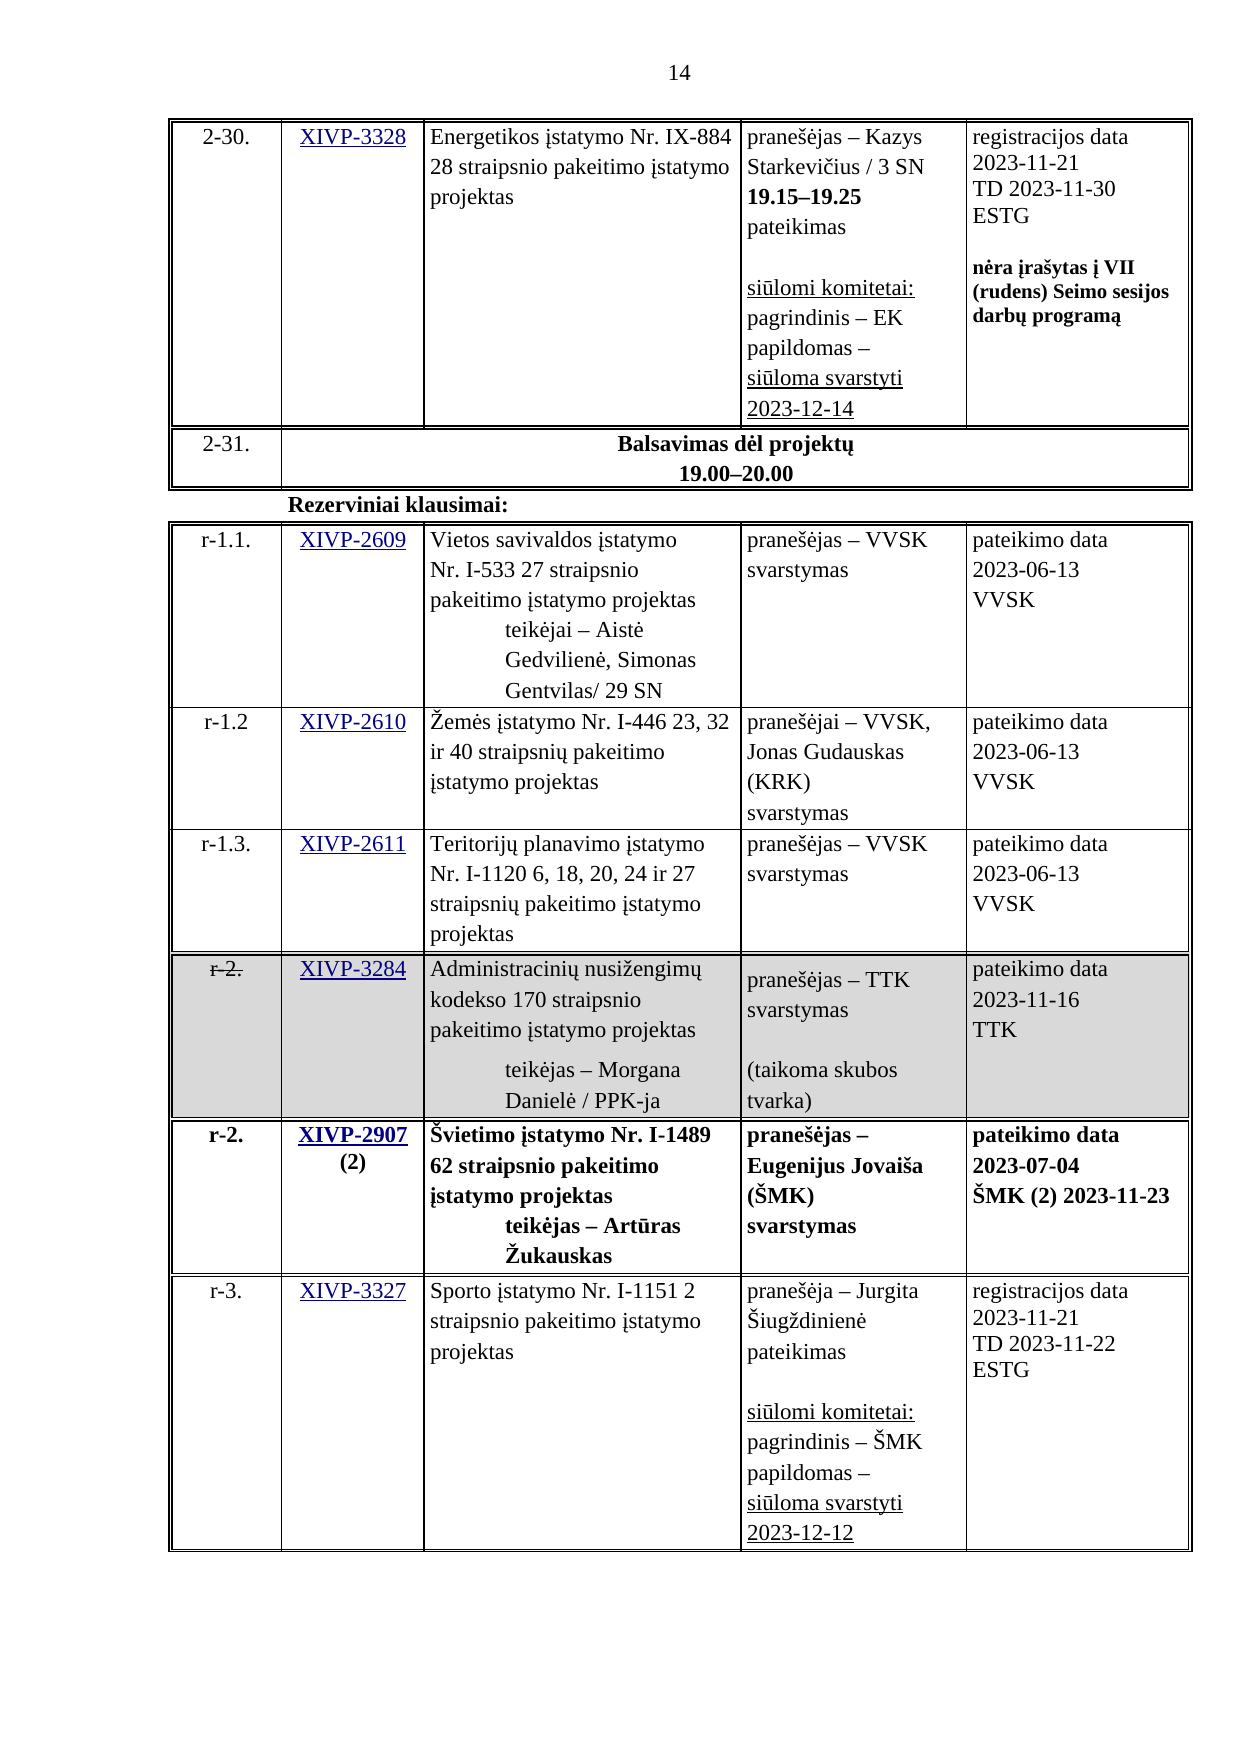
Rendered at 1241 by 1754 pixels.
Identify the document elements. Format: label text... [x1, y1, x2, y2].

table_cell XIVP-2907 (2) [282, 1122, 423, 1273]
table_cell r-1.3. [173, 830, 281, 951]
table_cell XIVP-2610 [282, 708, 423, 829]
table_cell [1193, 951, 1240, 1117]
table_cell 2-31. [173, 430, 281, 486]
table_cell r-1.1. [173, 526, 281, 707]
table_cell pateikimo data 2023-07-04 ŠMK (2) 2023-11-23 [967, 1122, 1188, 1273]
table_cell [1193, 1273, 1240, 1549]
table_cell Balsavimas dėl projektų 19.00–20.00 [282, 430, 1188, 486]
table_cell pranešėjas – Kazys Starkevičius / 3 SN 19.15–19.25 pateikimas siūlomi komitetai: pagrindinis – EK papildomas – siūloma svarstyti 2023-12-14 [742, 123, 966, 425]
table_cell Administracinių nusižengimų kodekso 170 straipsnio pakeitimo įstatymo projektas teikėjas – Morgana Danielė / PPK-ja [425, 956, 740, 1117]
table_cell registracijos data 2023-11-21 TD 2023-11-30 ESTG nėra įrašytas į VII (rudens) Seimo sesijos darbų programą [967, 123, 1188, 425]
table_cell XIVP-2609 [282, 526, 423, 707]
table_cell [1193, 707, 1240, 829]
table_cell pateikimo data 2023-06-13 VVSK [967, 708, 1188, 829]
table_cell pateikimo data 2023-06-13 VVSK [967, 526, 1188, 707]
table_cell r-1.2 [173, 708, 281, 829]
table_cell [1193, 521, 1240, 707]
table_cell [1190, 486, 1240, 521]
table_cell pranešėjas – Eugenijus Jovaiša (ŠMK) svarstymas [742, 1122, 966, 1273]
table_cell [1183, 491, 1190, 521]
table_cell pranešėjas – VVSK svarstymas [742, 830, 966, 951]
table_cell Teritorijų planavimo įstatymo Nr. I-1120 6, 18, 20, 24 ir 27 straipsnių pakeitimo įstatymo projektas [425, 830, 740, 951]
table_cell [1193, 425, 1240, 486]
table_cell r-2. [173, 1122, 281, 1273]
table_cell 2-30. [173, 123, 281, 425]
table_cell Sporto įstatymo Nr. I-1151 2 straipsnio pakeitimo įstatymo projektas [425, 1277, 740, 1549]
table_cell r-2. [173, 956, 281, 1117]
table_cell [1193, 118, 1240, 425]
table_cell pranešėjas – VVSK svarstymas [742, 526, 966, 707]
table_cell [170, 491, 282, 521]
table_cell Vietos savivaldos įstatymo Nr. I-533 27 straipsnio pakeitimo įstatymo projektas teikėjai – Aistė Gedvilienė, Simonas Gentvilas/ 29 SN [425, 526, 740, 707]
table_cell [966, 491, 1183, 521]
table_cell registracijos data 2023-11-21 TD 2023-11-22 ESTG [967, 1277, 1188, 1549]
table_cell Energetikos įstatymo Nr. IX-884 28 straipsnio pakeitimo įstatymo projektas [425, 123, 740, 425]
table_cell XIVP-3284 [282, 956, 423, 1117]
table_cell r-3. [173, 1277, 281, 1549]
table_cell Žemės įstatymo Nr. I-446 23, 32 ir 40 straipsnių pakeitimo įstatymo projektas [425, 708, 740, 829]
table_cell Rezerviniai klausimai: [282, 491, 741, 521]
table_cell XIVP-3328 [282, 123, 423, 425]
table_cell [741, 491, 966, 521]
table_cell pateikimo data 2023-11-16 TTK [967, 956, 1188, 1117]
table_cell pateikimo data 2023-06-13 VVSK [967, 830, 1188, 951]
table_cell pranešėja – Jurgita Šiugždinienė pateikimas siūlomi komitetai: pagrindinis – ŠMK papildomas – siūloma svarstyti 2023-12-12 [742, 1277, 966, 1549]
table_cell [1193, 829, 1240, 951]
table_cell pranešėjas – TTK svarstymas (taikoma skubos tvarka) [742, 956, 966, 1117]
table_cell [1193, 1117, 1240, 1273]
table_cell XIVP-2611 [282, 830, 423, 951]
table_cell pranešėjai – VVSK, Jonas Gudauskas (KRK) svarstymas [742, 708, 966, 829]
table_cell XIVP-3327 [282, 1277, 423, 1549]
table_cell Švietimo įstatymo Nr. I-1489 62 straipsnio pakeitimo įstatymo projektas teikėjas – Artūras Žukauskas [425, 1122, 740, 1273]
